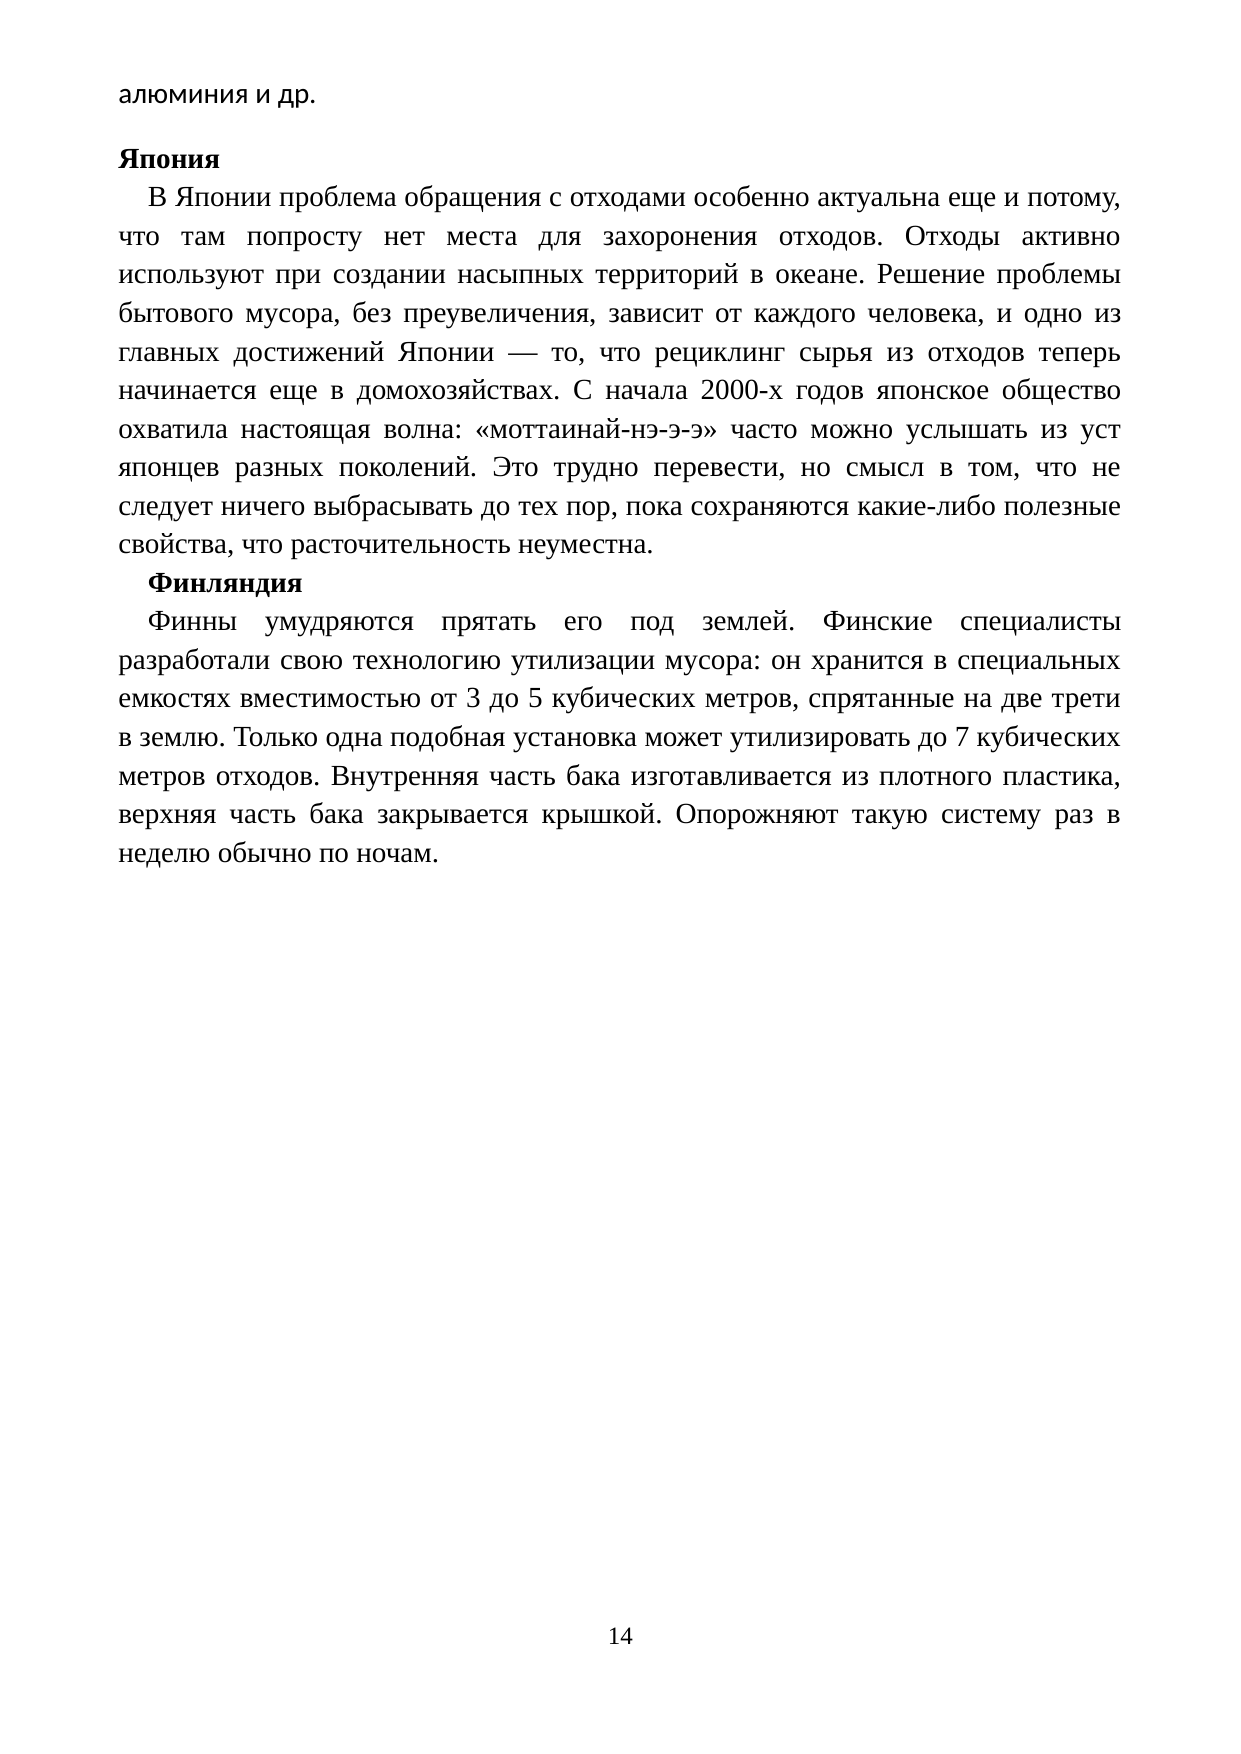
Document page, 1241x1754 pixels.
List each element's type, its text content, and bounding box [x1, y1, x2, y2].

text Финляндия [118, 565, 1122, 598]
text В Японии проблема обращения с отходами особенно актуальна еще и потому, что там попросту нет места для захоронения отходов. Отходы активно используют при создании насыпных территорий в океане. Решение проблемы бытового мусора, без преувеличения, зависит от каждого человека, и одно из главных достижений Японии — то, что рециклинг сырья из отходов теперь начинается еще в домохозяйствах. С начала 2000-х годов японское общество охватила настоящая волна: «моттаинай-нэ-э-э» часто можно услышать из уст японцев разных поколений. Это трудно перевести, но смысл в том, что не следует ничего выбрасывать до тех пор, пока сохраняются какие-либо полезные свойства, что расточительность неуместна. [118, 179, 1122, 560]
text Финны умудряются прятать его под землей. Финские специалисты разработали свою технологию утилизации мусора: он хранится в специальных емкостях вместимостью от 3 до 5 кубических метров, спрятанные на две трети в землю. Только одна подобная установка может утилизировать до 7 кубических метров отходов. Внутренняя часть бака изготавливается из плотного пластика, верхняя часть бака закрывается крышкой. Опорожняют такую систему раз в неделю обычно по ночам. [118, 603, 1122, 868]
text алюминия и др. [118, 75, 1122, 111]
text Япония [118, 141, 1122, 174]
